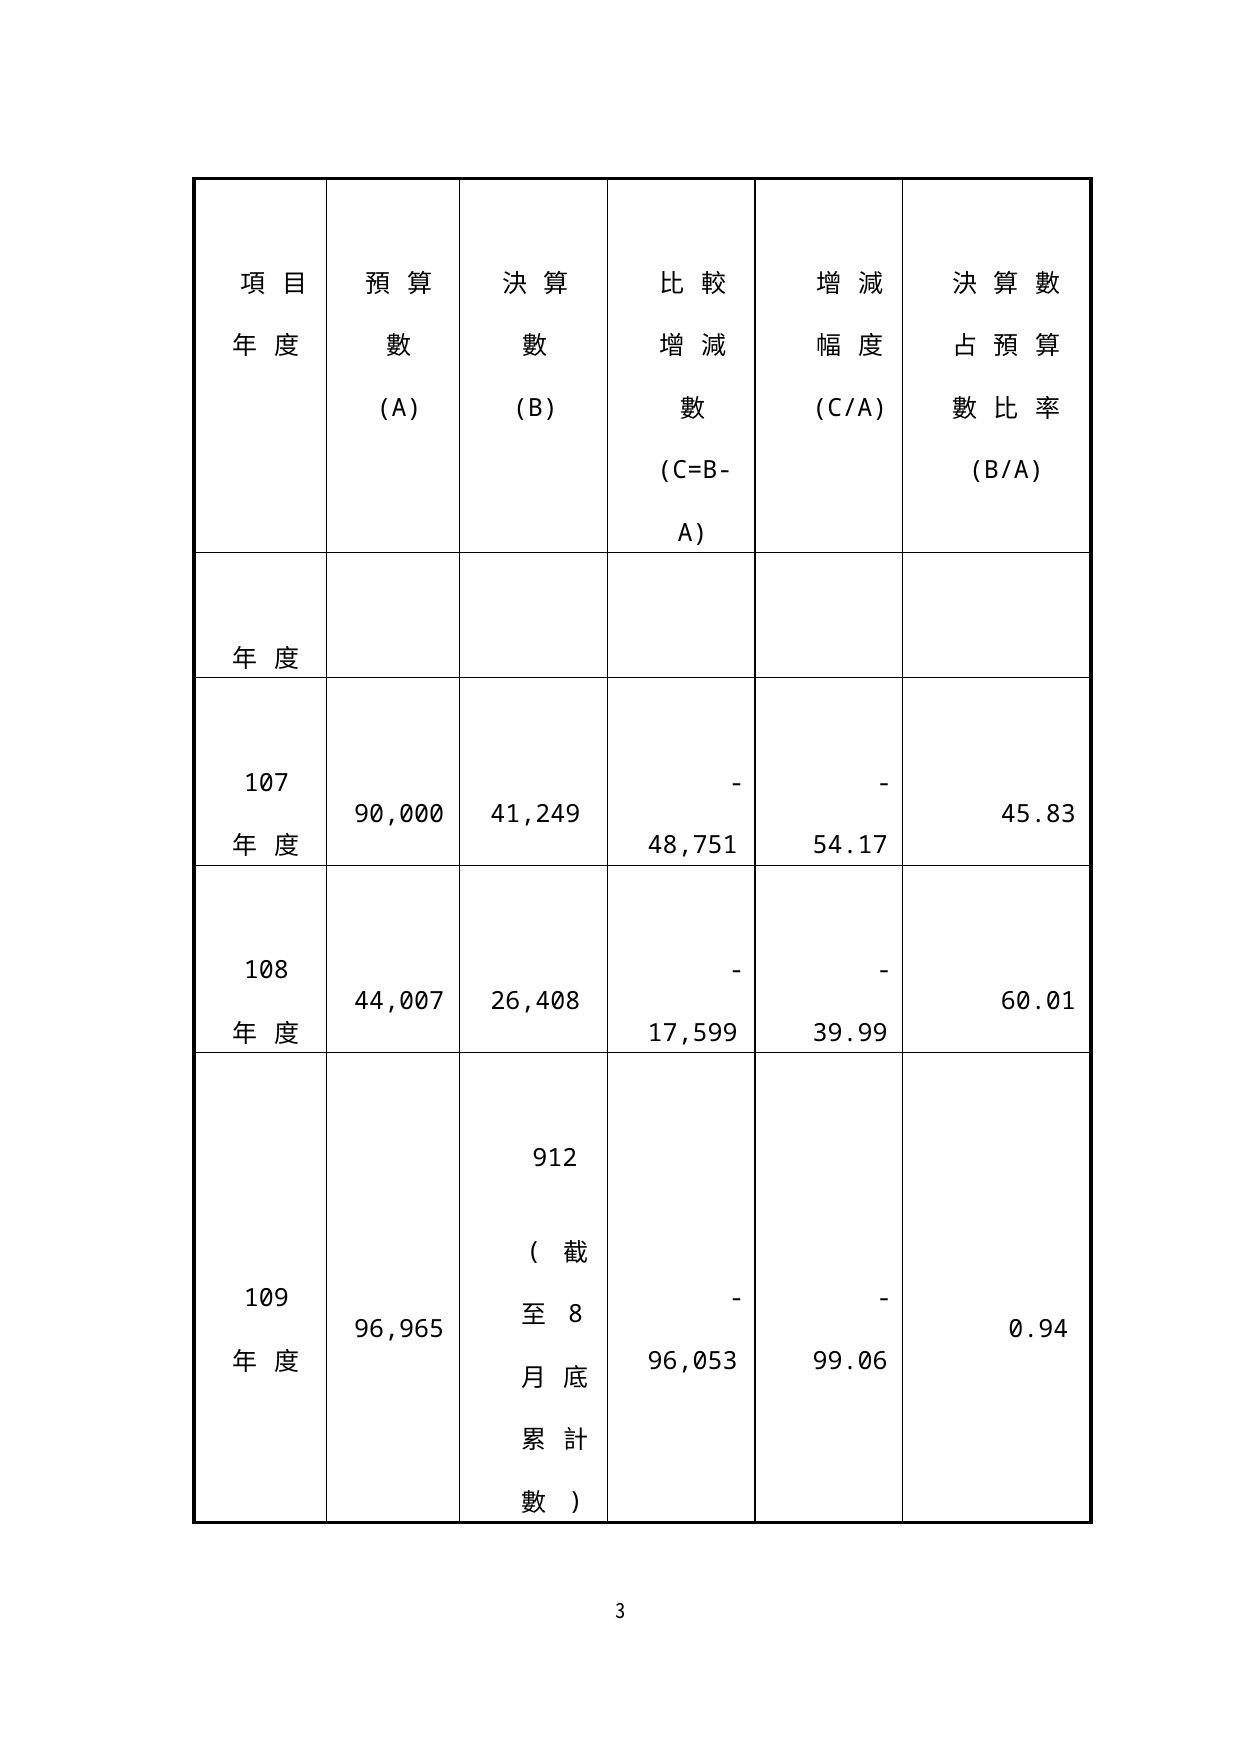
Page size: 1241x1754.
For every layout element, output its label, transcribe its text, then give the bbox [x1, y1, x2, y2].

table_cell -17,599 [608, 866, 754, 1052]
table_header 增減幅度 (C/A) [756, 180, 902, 552]
table_cell [460, 553, 607, 677]
table_cell -48,751 [608, 678, 754, 865]
table_header 比較增減數 (C=B-A) [608, 180, 754, 552]
table_cell [756, 553, 902, 677]
table_cell 108年度 [196, 866, 326, 1052]
table_header 決算數 (B) [460, 180, 607, 552]
table_cell 109年度 [196, 1053, 326, 1521]
table_header 項目 年度 [196, 180, 326, 552]
table_cell 44,007 [327, 866, 459, 1052]
table_cell 45.83 [903, 678, 1089, 865]
table_cell 26,408 [460, 866, 607, 1052]
table_cell 60.01 [903, 866, 1089, 1052]
table_cell 912 (截至8月底累計數) [460, 1053, 607, 1521]
table_cell 107年度 [196, 678, 326, 865]
table_cell -39.99 [756, 866, 902, 1052]
table_cell 96,965 [327, 1053, 459, 1521]
table_cell 41,249 [460, 678, 607, 865]
table_cell [608, 553, 754, 677]
table_cell 年度 [196, 553, 326, 677]
table_cell 90,000 [327, 678, 459, 865]
table_cell -99.06 [756, 1053, 902, 1521]
table_cell 0.94 [903, 1053, 1089, 1521]
table_cell -96,053 [608, 1053, 754, 1521]
table_header 預算數 (A) [327, 180, 459, 552]
table_cell -54.17 [756, 678, 902, 865]
table_cell [327, 553, 459, 677]
table_header 決算數占預算數比率(B/A) [903, 180, 1089, 552]
table_cell [903, 553, 1089, 677]
